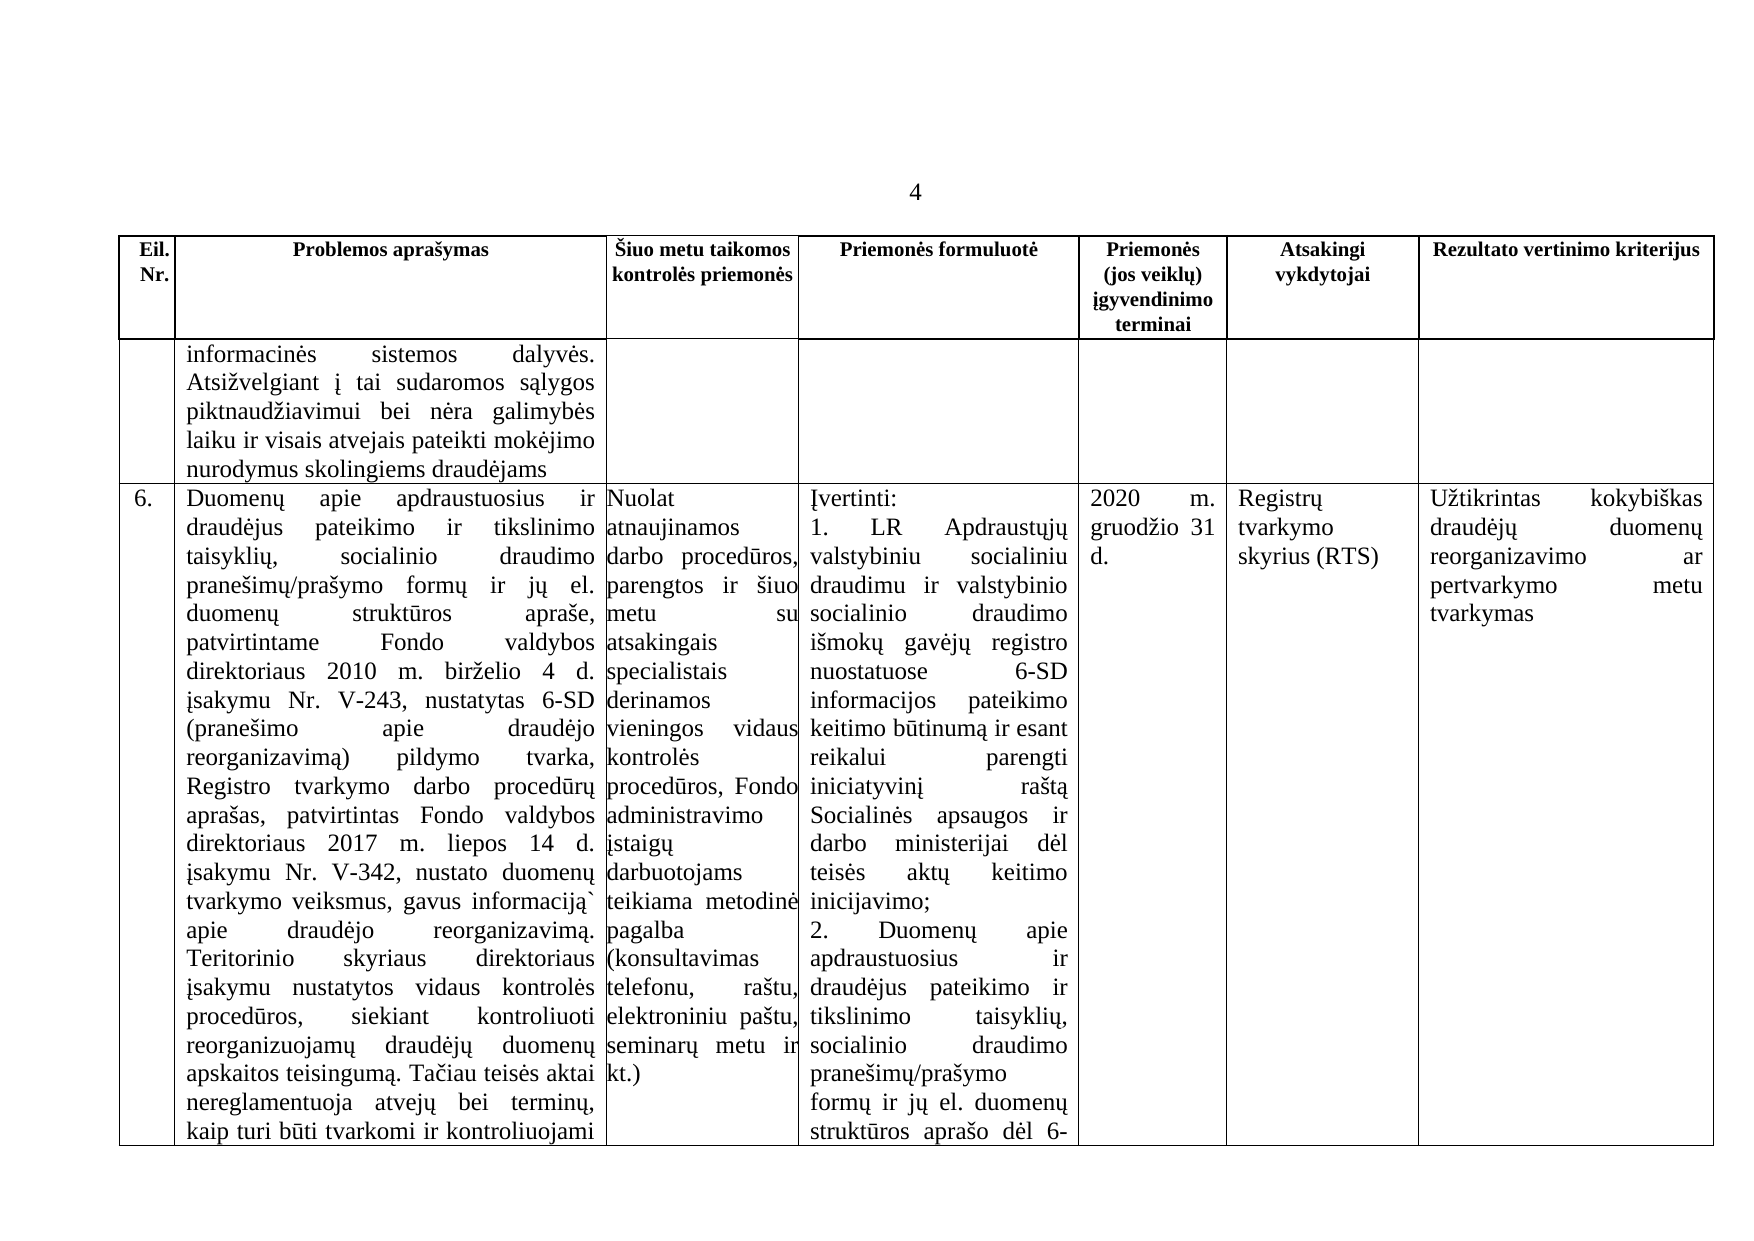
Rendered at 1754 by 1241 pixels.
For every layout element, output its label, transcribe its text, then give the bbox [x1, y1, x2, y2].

table_cell [1227, 340, 1418, 482]
table_cell Registrų tvarkymo skyrius (RTS) [1227, 484, 1418, 1145]
table_cell [1419, 340, 1713, 482]
table_header Šiuo metu taikomos kontrolės priemonės [607, 236, 798, 338]
table_header Priemonės formuluotė [799, 237, 1078, 338]
table_cell Nuolat atnaujinamos darbo procedūros, parengtos ir šiuo metu su atsakingais specialistais derinamos vieningos vidaus kontrolės procedūros, Fondo administravimo įstaigų darbuotojams teikiama metodinė pagalba (konsultavimas telefonu, raštu, elektroniniu paštu, seminarų metu ir kt.) [607, 484, 798, 1145]
table_cell informacinės sistemos dalyvės. Atsižvelgiant į tai sudaromos sąlygos piktnaudžiavimui bei nėra galimybės laiku ir visais atvejais pateikti mokėjimo nurodymus skolingiems draudėjams [175, 340, 606, 482]
table_header Eil. Nr. [120, 237, 174, 338]
table_cell [120, 340, 174, 482]
table_cell Užtikrintas kokybiškas draudėjų duomenų reorganizavimo ar pertvarkymo metu tvarkymas [1419, 484, 1713, 1145]
table_cell 6. [120, 484, 174, 1145]
table_cell 2020 m. gruodžio 31 d. [1079, 484, 1226, 1145]
table_cell Duomenų apie apdraustuosius ir draudėjus pateikimo ir tikslinimo taisyklių, socialinio draudimo pranešimų/prašymo formų ir jų el. duomenų struktūros apraše, patvirtintame Fondo valdybos direktoriaus 2010 m. birželio 4 d. įsakymu Nr. V-243, nustatytas 6-SD (pranešimo apie draudėjo reorganizavimą) pildymo tvarka, Registro tvarkymo darbo procedūrų aprašas, patvirtintas Fondo valdybos direktoriaus 2017 m. liepos 14 d. įsakymu Nr. V-342, nustato duomenų tvarkymo veiksmus, gavus informaciją` apie draudėjo reorganizavimą. Teritorinio skyriaus direktoriaus įsakymu nustatytos vidaus kontrolės procedūros, siekiant kontroliuoti reorganizuojamų draudėjų duomenų apskaitos teisingumą. Tačiau teisės aktai nereglamentuoja atvejų bei terminų, kaip turi būti tvarkomi ir kontroliuojami [175, 484, 606, 1145]
table_header Priemonės (jos veiklų) įgyvendinimo terminai [1080, 237, 1226, 338]
table_header Atsakingi vykdytojai [1228, 237, 1418, 338]
table_header Rezultato vertinimo kriterijus [1420, 237, 1713, 338]
table_cell [799, 340, 1078, 482]
table_cell Įvertinti: 1. LR Apdraustųjų valstybiniu socialiniu draudimu ir valstybinio socialinio draudimo išmokų gavėjų registro nuostatuose 6-SD informacijos pateikimo keitimo būtinumą ir esant reikalui parengti iniciatyvinį raštą Socialinės apsaugos ir darbo ministerijai dėl teisės aktų keitimo inicijavimo; 2. Duomenų apie apdraustuosius ir draudėjus pateikimo ir tikslinimo taisyklių, socialinio draudimo pranešimų/prašymo formų ir jų el. duomenų struktūros aprašo dėl 6- [799, 484, 1078, 1145]
table_cell [1079, 340, 1226, 482]
table_header Problemos aprašymas [176, 237, 606, 338]
table_cell [607, 339, 798, 482]
